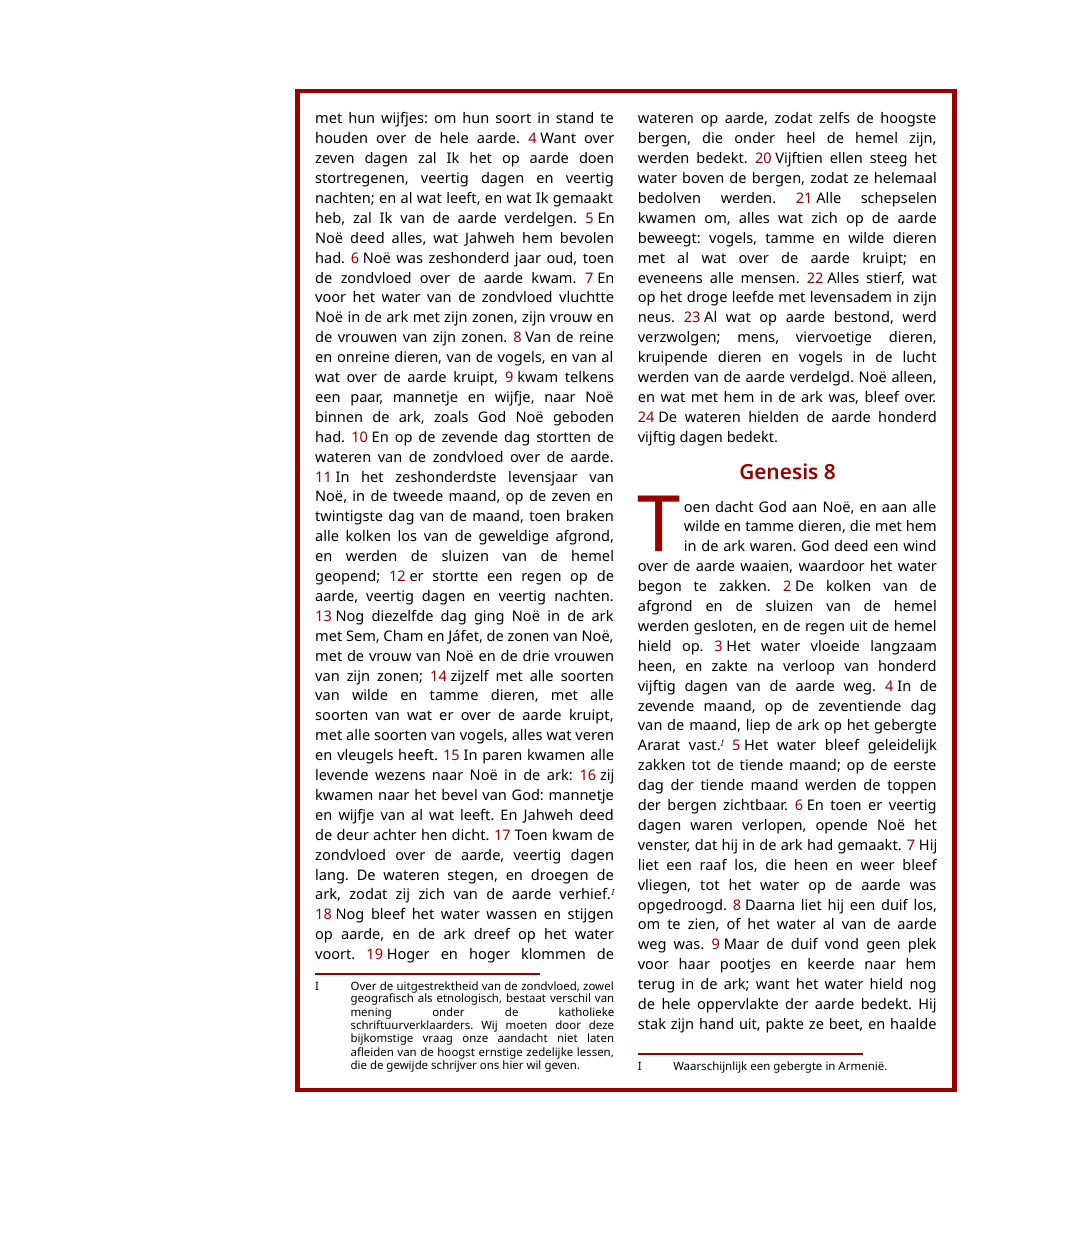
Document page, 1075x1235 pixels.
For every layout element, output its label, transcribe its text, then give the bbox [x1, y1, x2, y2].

subtitle Genesis 8 [638, 457, 937, 486]
text Waarschijnlijk een gebergte in Armenië. [638, 1059, 937, 1073]
text Toen dacht God aan Noë, en aan alle wilde en tamme dieren, die met hem in de ark waren. God deed een wind over de aarde waaien, waardoor het water begon te zakken. 2 De kolken van de afgrond en de sluizen van de hemel werden gesloten, en de regen uit de hemel hield op. 3 Het water vloeide langzaam heen, en zakte na verloop van honderd vijftig dagen van de aarde weg. 4 In de zevende maand, op de zeventiende dag van de maand, liep de ark op het gebergte Ararat vast. 5 Het water bleef geleidelijk zakken tot de tiende maand; op de eerste dag der tiende maand werden de toppen der bergen zichtbaar. 6 En toen er veertig dagen waren verlopen, opende Noë het venster, dat hij in de ark had gemaakt. 7 Hij liet een raaf los, die heen en weer bleef vliegen, tot het water op de aarde was opgedroogd. 8 Daarna liet hij een duif los, om te zien, of het water al van de aarde weg was. 9 Maar de duif vond geen plek voor haar pootjes en keerde naar hem terug in de ark; want het water hield nog de hele oppervlakte der aarde bedekt. Hij stak zijn hand uit, pakte ze beet, en haalde [638, 496, 937, 1033]
text met hun wijfjes: om hun soort in stand te houden over de hele aarde. 4 Want over zeven dagen zal Ik het op aarde doen stortregenen, veertig dagen en veertig nachten; en al wat leeft, en wat Ik gemaakt heb, zal Ik van de aarde verdelgen. 5 En Noë deed alles, wat Jahweh hem bevolen had. 6 Noë was zeshonderd jaar oud, toen de zondvloed over de aarde kwam. 7 En voor het water van de zondvloed vluchtte Noë in de ark met zijn zonen, zijn vrouw en de vrouwen van zijn zonen. 8 Van de reine en onreine dieren, van de vogels, en van al wat over de aarde kruipt, 9 kwam telkens een paar, mannetje en wijfje, naar Noë binnen de ark, zoals God Noë geboden had. 10 En op de zevende dag stortten de wateren van de zondvloed over de aarde. 11 In het zeshonderdste levensjaar van Noë, in de tweede maand, op de zeven en twintigste dag van de maand, toen braken alle kolken los van de geweldige afgrond, en werden de sluizen van de hemel geopend; 12 er stortte een regen op de aarde, veertig dagen en veertig nachten. 13 Nog diezelfde dag ging Noë in de ark met Sem, Cham en Jáfet, de zonen van Noë, met de vrouw van Noë en de drie vrouwen van zijn zonen; 14 zijzelf met alle soorten van wilde en tamme dieren, met alle soorten van wat er over de aarde kruipt, met alle soorten van vogels, alles wat veren en vleugels heeft. 15 In paren kwamen alle levende wezens naar Noë in de ark: 16 zij kwamen naar het bevel van God: mannetje en wijfje van al wat leeft. En Jahweh deed de deur achter hen dicht. 17 Toen kwam de zondvloed over de aarde, veertig dagen lang. De wateren stegen, en droegen de ark, zodat zij zich van de aarde verhief. 18 Nog bleef het water wassen en stijgen op aarde, en de ark dreef op het water voort. 19 Hoger en hoger klommen de [315, 108, 614, 964]
text Over de uitgestrektheid van de zondvloed, zowel geografisch als etnologisch, bestaat verschil van mening onder de katholieke schriftuurverklaarders. Wij moeten door deze bijkomstige vraag onze aandacht niet laten afleiden van de hoogst ernstige zedelijke lessen, die de gewijde schrijver ons hier wil geven. [315, 979, 614, 1073]
text wateren op aarde, zodat zelfs de hoogste bergen, die onder heel de hemel zijn, werden bedekt. 20 Vijftien ellen steeg het water boven de bergen, zodat ze helemaal bedolven werden. 21 Alle schepselen kwamen om, alles wat zich op de aarde beweegt: vogels, tamme en wilde dieren met al wat over de aarde kruipt; en eveneens alle mensen. 22 Alles stierf, wat op het droge leefde met levensadem in zijn neus. 23 Al wat op aarde bestond, werd verzwolgen; mens, viervoetige dieren, kruipende dieren en vogels in de lucht werden van de aarde verdelgd. Noë alleen, en wat met hem in de ark was, bleef over. 24 De wateren hielden de aarde honderd vijftig dagen bedekt. [638, 108, 937, 446]
